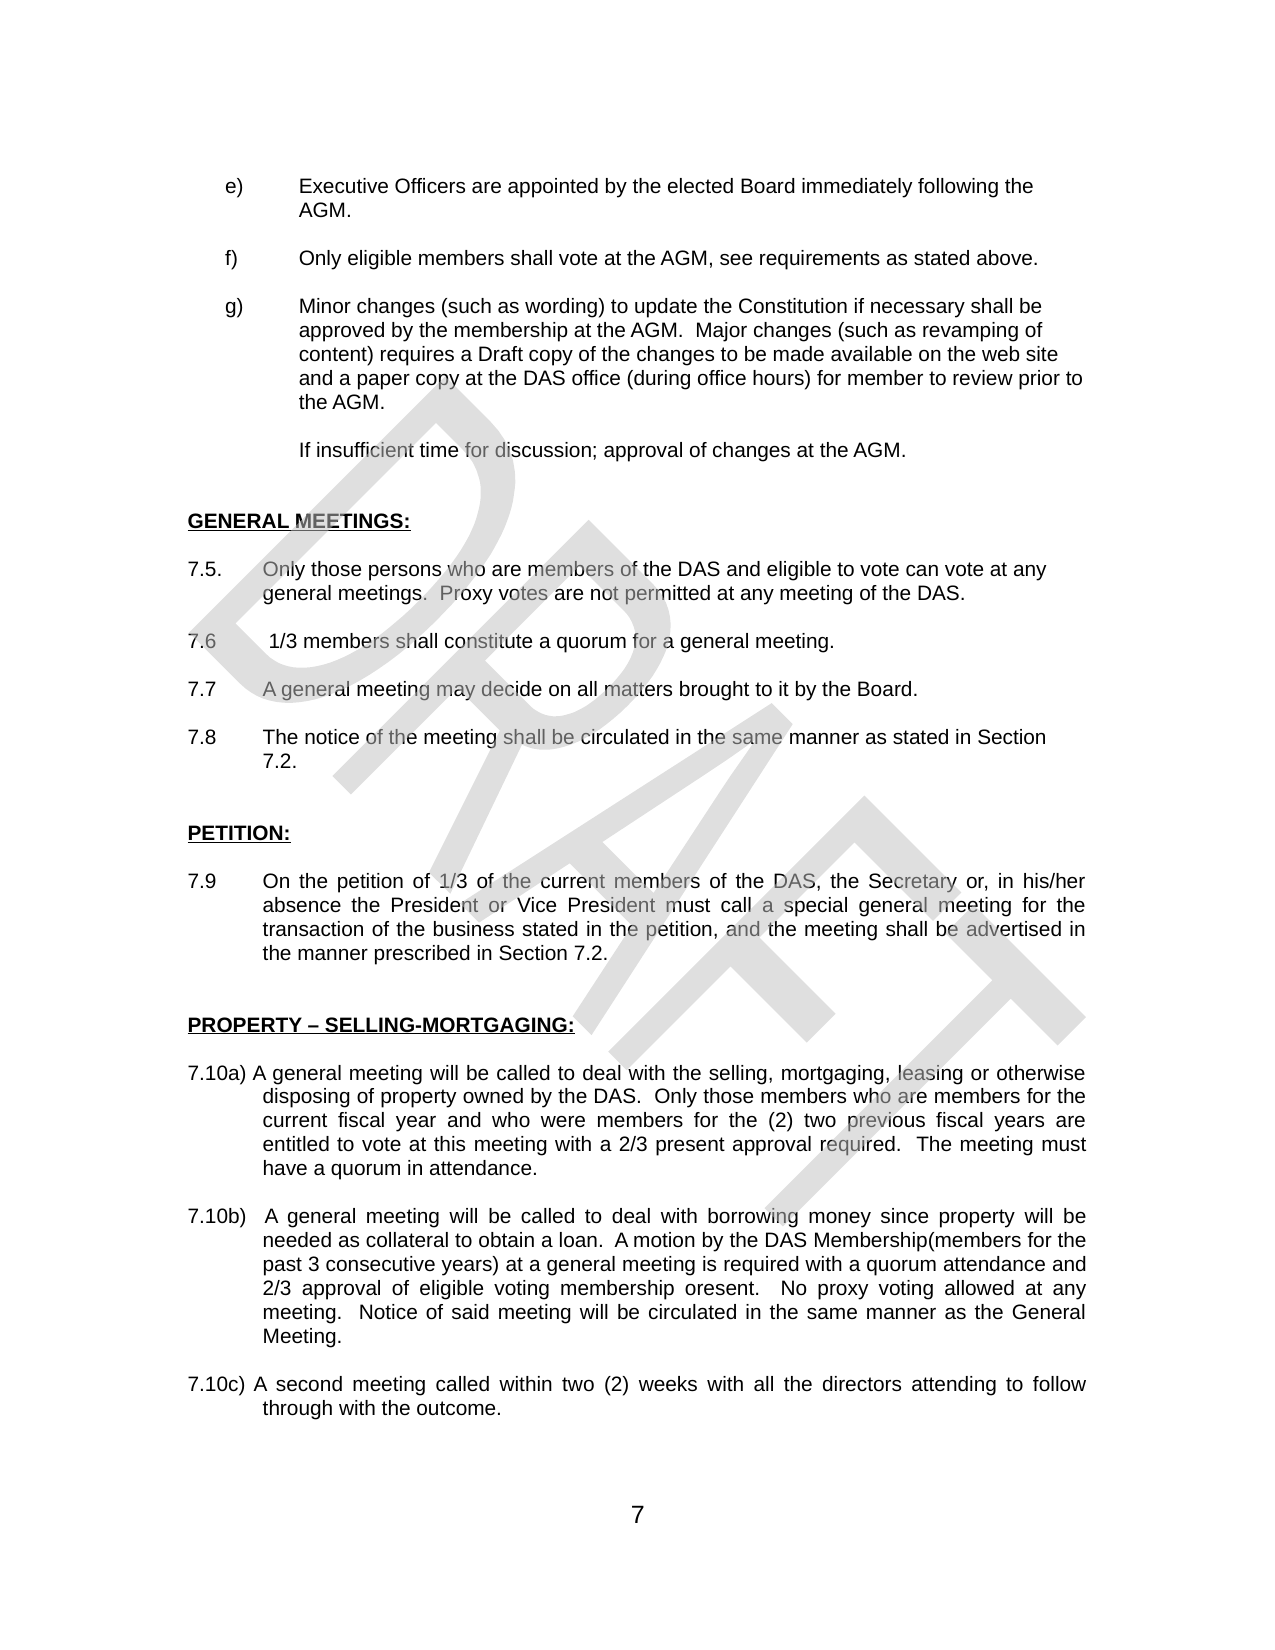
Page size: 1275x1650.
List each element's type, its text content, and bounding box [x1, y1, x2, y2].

text [815, 1012, 959, 1036]
text GENERAL MEETINGS: [503, 509, 1087, 533]
text 7.6 1/3 members shall constitute a quorum for a general meeting. [666, 629, 1087, 653]
text PETITION: [187, 821, 454, 845]
text 7.5. Only those persons who are members of the DAS and eligible to vote can vote at any general meetings. Proxy votes are not permitted at any meeting of the DAS. [453, 557, 550, 605]
list Minor changes (such as wording) to update the Constitution if necessary shall be approved by the membership at the AGM. Major changes (such as revamping of content) requires a Draft copy of the changes to be made available on the web site and a paper copy at the DAS office (during office hours) for member to review prior to the AGM. [225, 294, 1087, 413]
text 7.9 On the petition of 1/3 of the current members of the DAS, the Secretary or, in his/her absence the President or Vice President must call a special general meeting for the transaction of the business stated in the petition, and the meeting shall be advertised in the manner prescribed in Section 7.2. [187, 869, 630, 964]
text 7.9 On the petition of 1/3 of the current members of the DAS, the Secretary or, in his/her absence the President or Vice President must call a special general meeting for the transaction of the business stated in the petition, and the meeting shall be advertised in the manner prescribed in Section 7.2. [760, 869, 1087, 964]
text 7.8 The notice of the meeting shall be circulated in the same manner as stated in Section 7.2. [187, 725, 382, 773]
list Executive Officers are appointed by the elected Board immediately following the AGM. [225, 174, 1087, 222]
text [662, 1012, 799, 1036]
text If insufficient time for discussion; approval of changes at the AGM. [504, 437, 1087, 461]
text GENERAL MEETINGS: [327, 509, 478, 533]
text PROPERTY – SELLING-MORTGAGING: [187, 1012, 591, 1036]
text [975, 1012, 1047, 1036]
text 7.7 A general meeting may decide on all matters brought to it by the Board. [313, 677, 430, 701]
text 7.8 The notice of the meeting shall be circulated in the same manner as stated in Section 7.2. [762, 725, 1087, 773]
text [592, 1012, 646, 1036]
list Only eligible members shall vote at the AGM, see requirements as stated above. [225, 246, 1087, 270]
text 7.8 The notice of the meeting shall be circulated in the same manner as stated in Section 7.2. [509, 725, 736, 773]
text 7.6 1/3 members shall constitute a quorum for a general meeting. [402, 629, 478, 653]
text 7.5. Only those persons who are members of the DAS and eligible to vote can vote at any general meetings. Proxy votes are not permitted at any meeting of the DAS. [255, 557, 455, 605]
text [716, 821, 837, 845]
text 7.9 On the petition of 1/3 of the current members of the DAS, the Secretary or, in his/her absence the President or Vice President must call a special general meeting for the transaction of the business stated in the petition, and the meeting shall be advertised in the manner prescribed in Section 7.2. [639, 869, 789, 964]
text 7.10c) A second meeting called within two (2) weeks with all the directors attending to follow through with the outcome. [187, 1372, 1087, 1420]
text [604, 821, 700, 845]
text 7.7 A general meeting may decide on all matters brought to it by the Board. [187, 677, 267, 701]
text [891, 821, 1087, 845]
text 7.10a) A general meeting will be called to deal with the selling, mortgaging, leasing or otherwise disposing of property owned by the DAS. Only those members who are members for the current fiscal year and who were members for the (2) two previous fiscal years are entitled to vote at this meeting with a 2/3 present approval required. The meeting must have a quorum in attendance. [187, 1060, 911, 1180]
text 7.10b) A general meeting will be called to deal with borrowing money since property will be needed as collateral to obtain a loan. A motion by the DAS Membership(members for the past 3 consecutive years) at a general meeting is required with a quorum attendance and 2/3 approval of eligible voting membership oresent. No proxy voting allowed at any meeting. Notice of said meeting will be circulated in the same manner as the General Meeting. [187, 1204, 1087, 1348]
text 7.10a) A general meeting will be called to deal with the selling, mortgaging, leasing or otherwise disposing of property owned by the DAS. Only those members who are members for the current fiscal year and who were members for the (2) two previous fiscal years are entitled to vote at this meeting with a 2/3 present approval required. The meeting must have a quorum in attendance. [831, 1060, 1087, 1180]
text [475, 821, 586, 845]
text 7.7 A general meeting may decide on all matters brought to it by the Board. [634, 677, 1087, 701]
text 7.6 1/3 members shall constitute a quorum for a general meeting. [243, 629, 386, 653]
text 7.6 1/3 members shall constitute a quorum for a general meeting. [494, 629, 635, 653]
text If insufficient time for discussion; approval of changes at the AGM. [298, 437, 383, 461]
text If insufficient time for discussion; approval of changes at the AGM. [399, 437, 471, 461]
text 7.7 A general meeting may decide on all matters brought to it by the Board. [503, 677, 617, 701]
text 7.5. Only those persons who are members of the DAS and eligible to vote can vote at any general meetings. Proxy votes are not permitted at any meeting of the DAS. [187, 557, 263, 605]
text 7.5. Only those persons who are members of the DAS and eligible to vote can vote at any general meetings. Proxy votes are not permitted at any meeting of the DAS. [627, 557, 1087, 605]
text GENERAL MEETINGS: [187, 509, 311, 530]
text 7.8 The notice of the meeting shall be circulated in the same manner as stated in Section 7.2. [374, 725, 499, 773]
